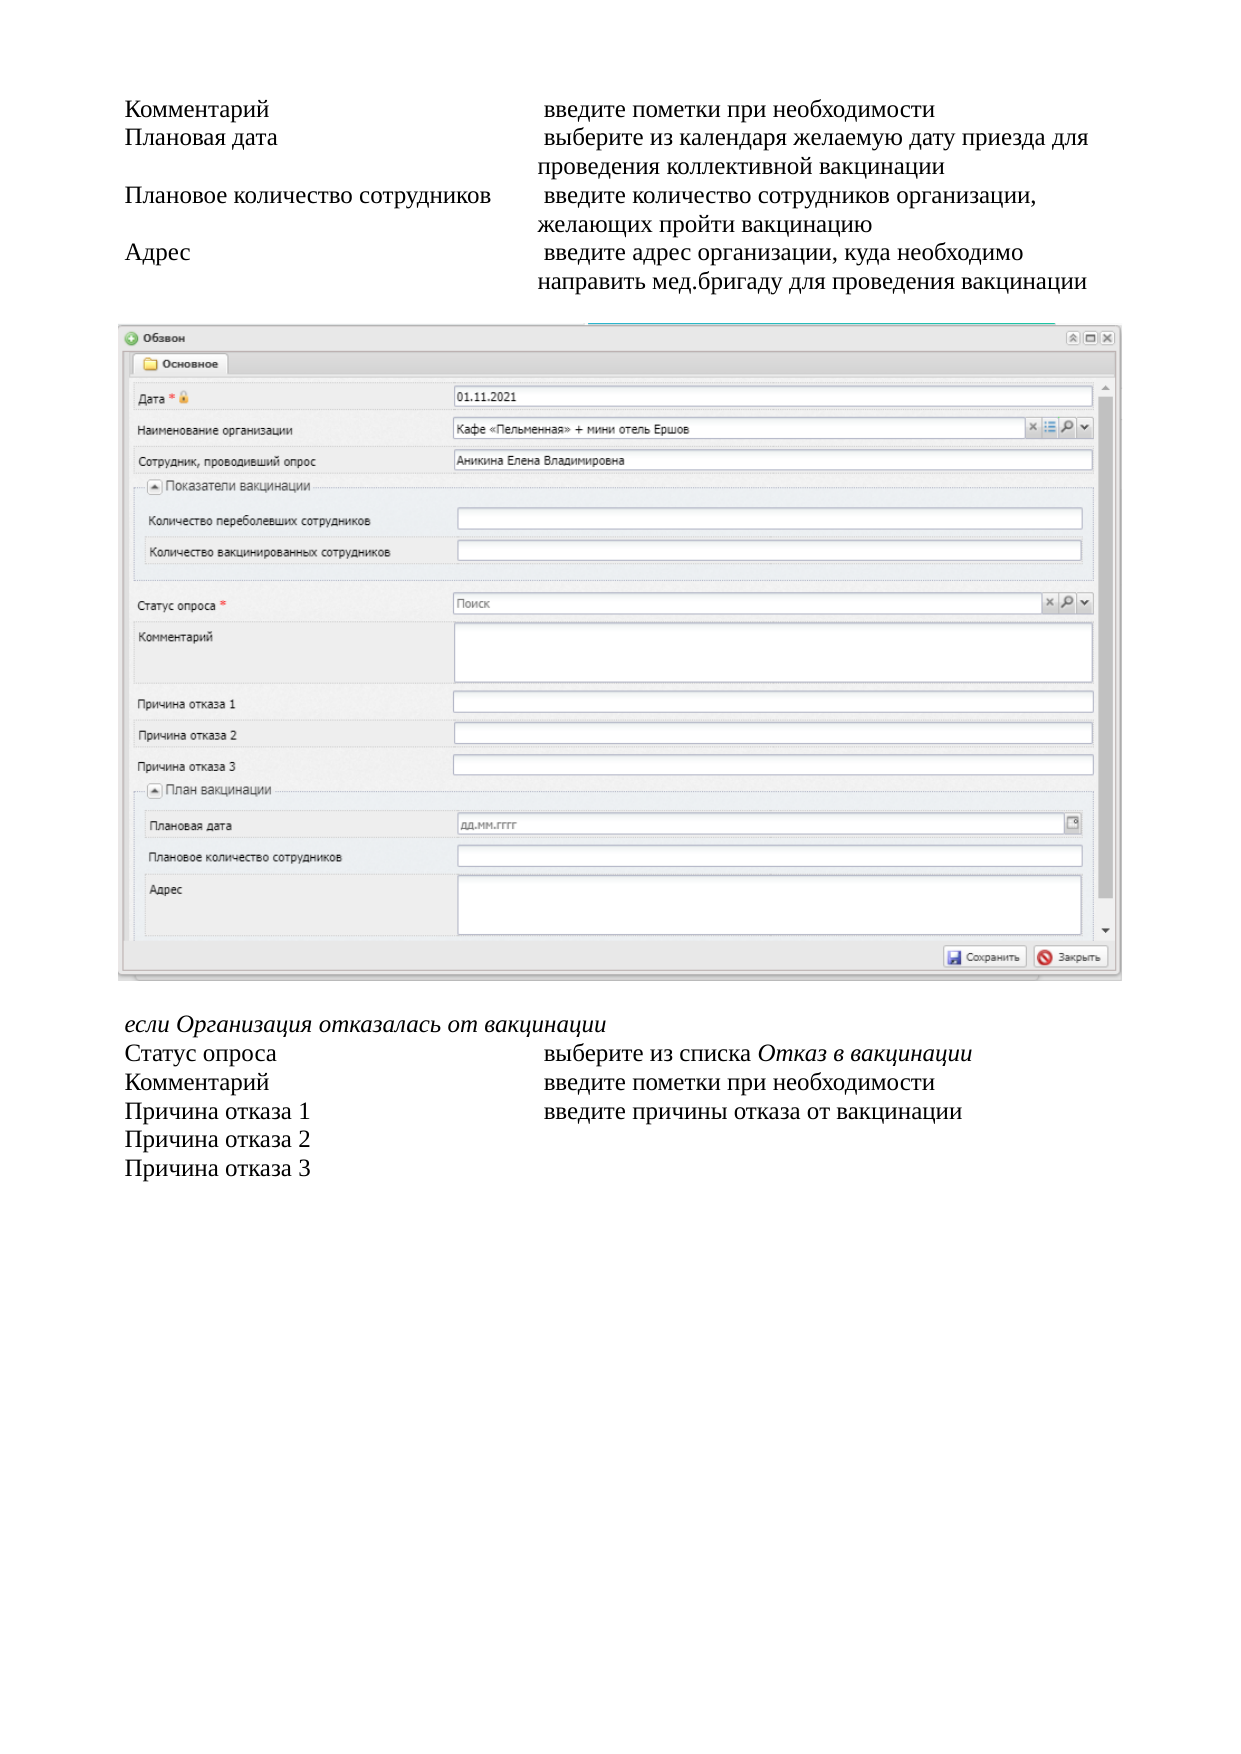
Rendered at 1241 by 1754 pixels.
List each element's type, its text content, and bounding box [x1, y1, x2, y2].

text если Организация отказалась от вакцинации [118, 1009, 1122, 1038]
table_cell Комментарий [118, 94, 537, 122]
table_cell Плановое количество сотрудников [118, 180, 537, 237]
table_cell Причина отказа 2 [118, 1125, 537, 1153]
table_header Статус опроса [118, 1038, 537, 1067]
picture [118, 323, 1123, 981]
table_cell Адрес [118, 238, 537, 295]
table_cell введите пометки при необходимости [537, 94, 1122, 122]
table_cell введите количество сотрудников организации, желающих пройти вакцинацию [537, 180, 1122, 237]
table_cell введите адрес организации, куда необходимо направить мед.бригаду для проведения вакцинации [537, 238, 1122, 295]
table_cell Причина отказа 3 [118, 1153, 537, 1182]
table_cell Причина отказа 1 [118, 1096, 537, 1124]
table_cell введите пометки при необходимости [537, 1067, 1122, 1096]
table_cell введите причины отказа от вакцинации [537, 1096, 1122, 1182]
table_cell выберите из календаря желаемую дату приезда для проведения коллективной вакцинации [537, 123, 1122, 180]
table_cell Комментарий [118, 1067, 537, 1096]
table_header выберите из списка Отказ в вакцинации [537, 1038, 1122, 1067]
table_cell Плановая дата [118, 123, 537, 180]
